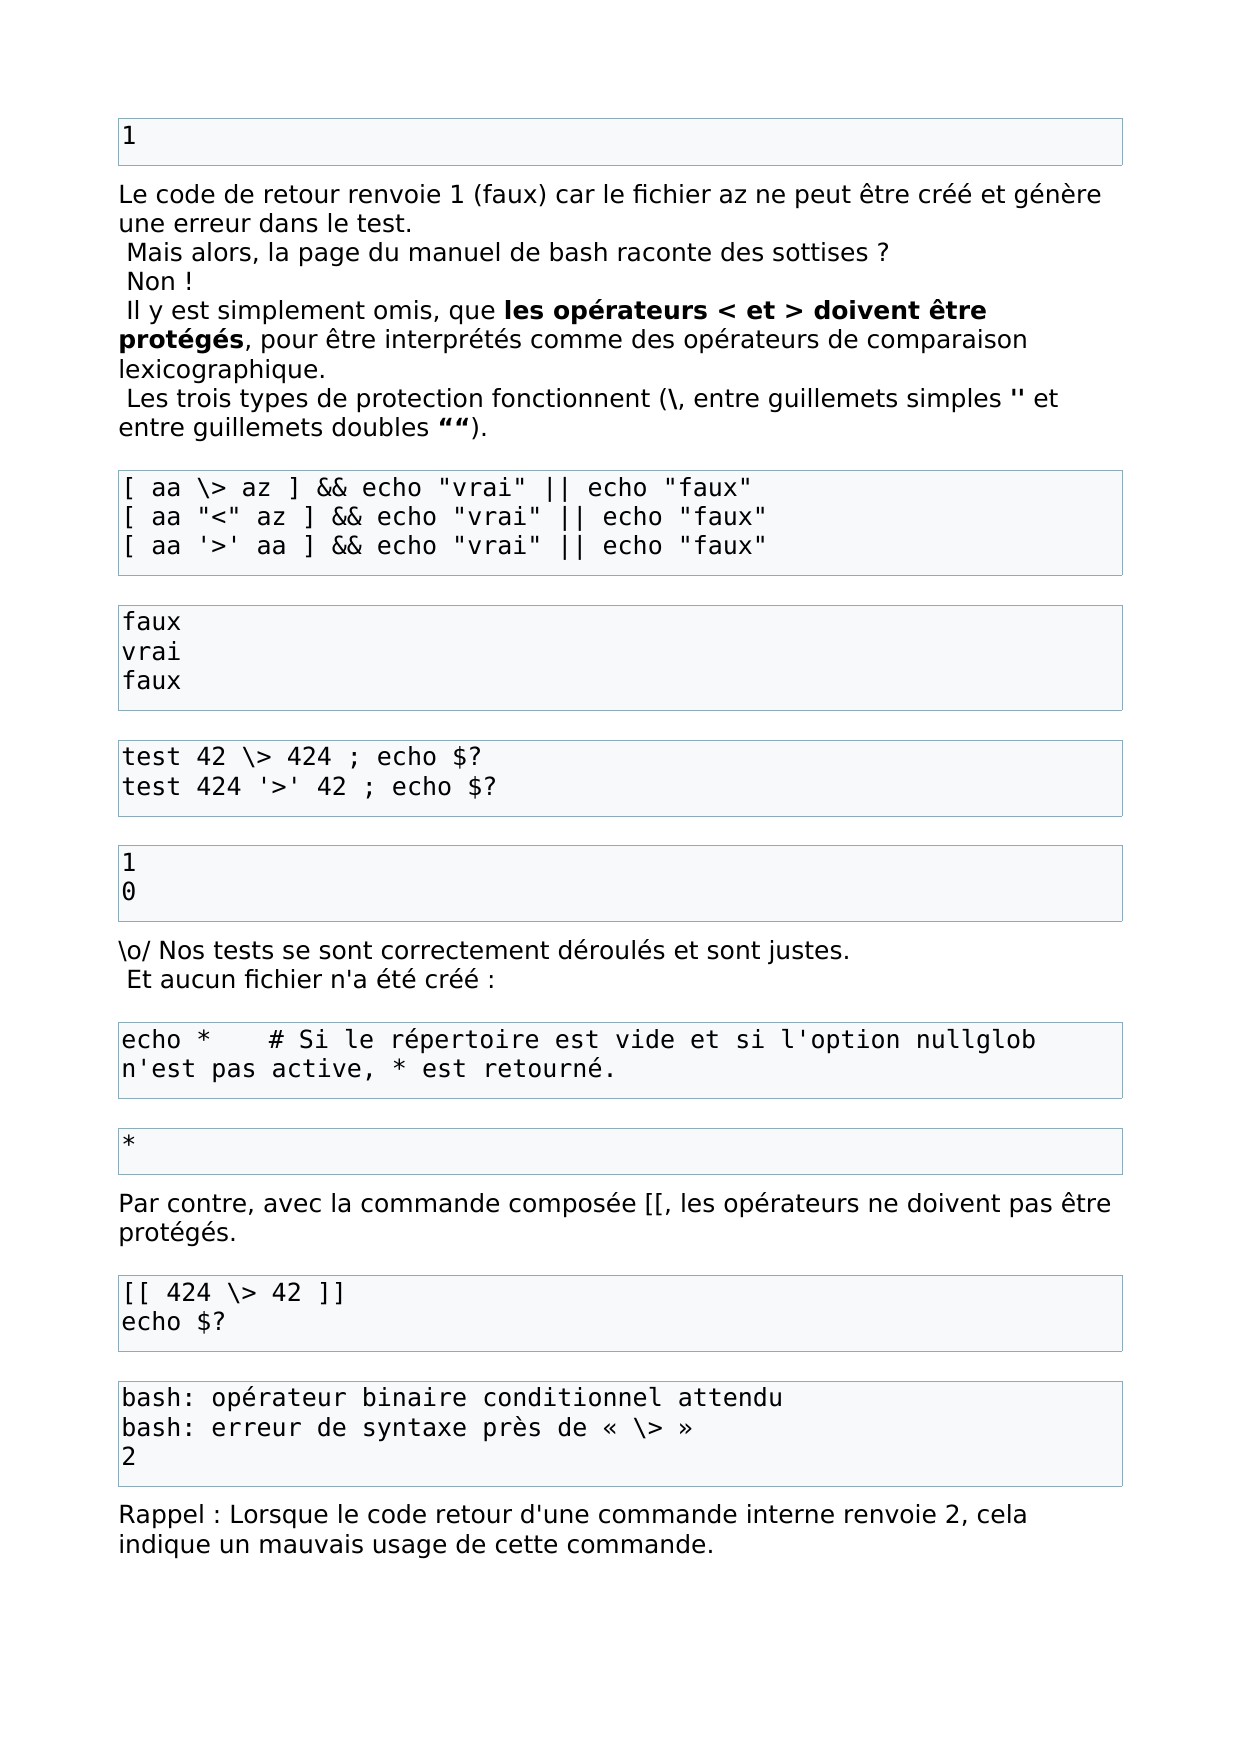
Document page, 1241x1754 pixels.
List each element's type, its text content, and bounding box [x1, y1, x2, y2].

text Rappel : Lorsque le code retour d'une commande interne renvoie 2, cela indique un mauvais usage de cette commande. [118, 1501, 1122, 1559]
text \o/ Nos tests se sont correctement déroulés et sont justes. Et aucun fichier n'a été créé : [118, 936, 1122, 994]
table_header bash: opérateur binaire conditionnel attendu bash: erreur de syntaxe près de « \> » 2 [119, 1382, 1122, 1486]
text Par contre, avec la commande composée [[, les opérateurs ne doivent pas être protégés. [118, 1189, 1122, 1248]
table_header echo * # Si le répertoire est vide et si l'option nullglob n'est pas active, * est retourné. [119, 1023, 1122, 1098]
table_header 1 0 [119, 846, 1122, 921]
table_header faux vrai faux [119, 606, 1122, 710]
table_header * [119, 1129, 1122, 1174]
table_header test 42 \> 424 ; echo $? test 424 '>' 42 ; echo $? [119, 741, 1122, 816]
table_header [[ 424 \> 42 ]] echo $? [119, 1276, 1122, 1351]
text Le code de retour renvoie 1 (faux) car le fichier az ne peut être créé et génère une erreur dans le test. Mais alors, la page du manuel de bash raconte des sottises ? Non ! Il y est simplement omis, que les opérateurs < et > doivent être protégés, pour être interprétés comme des opérateurs de comparaison lexicographique. Les trois types de protection fonctionnent (\, entre guillemets simples '' et entre guillemets doubles ““). [118, 180, 1122, 442]
table_header [ aa \> az ] && echo "vrai" || echo "faux" [ aa "<" az ] && echo "vrai" || echo "faux" [ aa '>' aa ] && echo "vrai" || echo "faux" [119, 471, 1122, 575]
table_header 1 [119, 119, 1122, 165]
